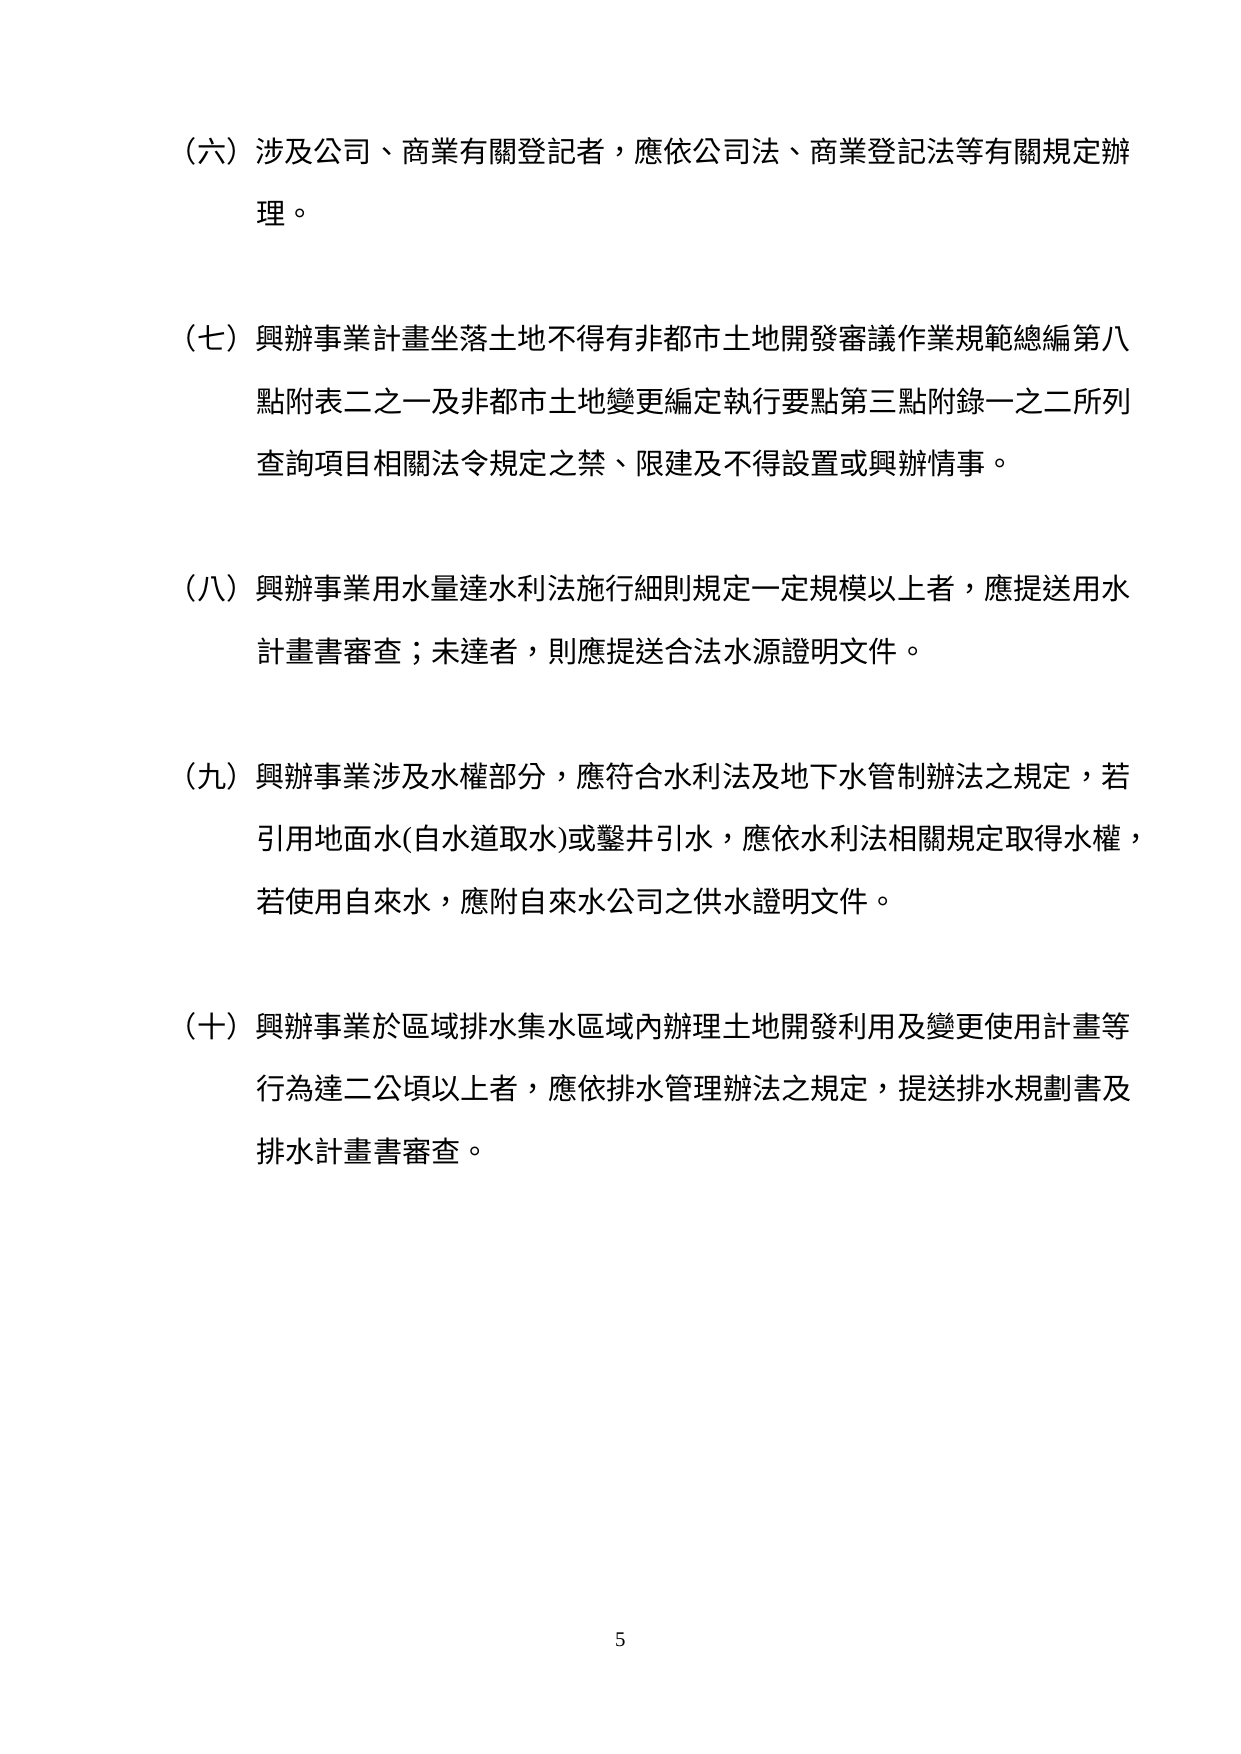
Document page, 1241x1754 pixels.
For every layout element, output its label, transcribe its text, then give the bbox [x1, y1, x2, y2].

text （八）興辦事業用水量達水利法施行細則規定一定規模以上者，應提送用水計畫書審查；未達者，則應提送合法水源證明文件。 [168, 545, 1137, 670]
text （六）涉及公司、商業有關登記者，應依公司法、商業登記法等有關規定辦理。 [168, 108, 1137, 233]
text （十）興辦事業於區域排水集水區域內辦理土地開發利用及變更使用計畫等行為達二公頃以上者，應依排水管理辦法之規定，提送排水規劃書及排水計畫書審查。 [168, 983, 1137, 1170]
text （九）興辦事業涉及水權部分，應符合水利法及地下水管制辦法之規定，若引用地面水(自水道取水)或鑿井引水，應依水利法相關規定取得水權，若使用自來水，應附自來水公司之供水證明文件。 [168, 733, 1137, 920]
text （七）興辦事業計畫坐落土地不得有非都市土地開發審議作業規範總編第八點附表二之一及非都市土地變更編定執行要點第三點附錄一之二所列查詢項目相關法令規定之禁、限建及不得設置或興辦情事。 [168, 295, 1137, 483]
